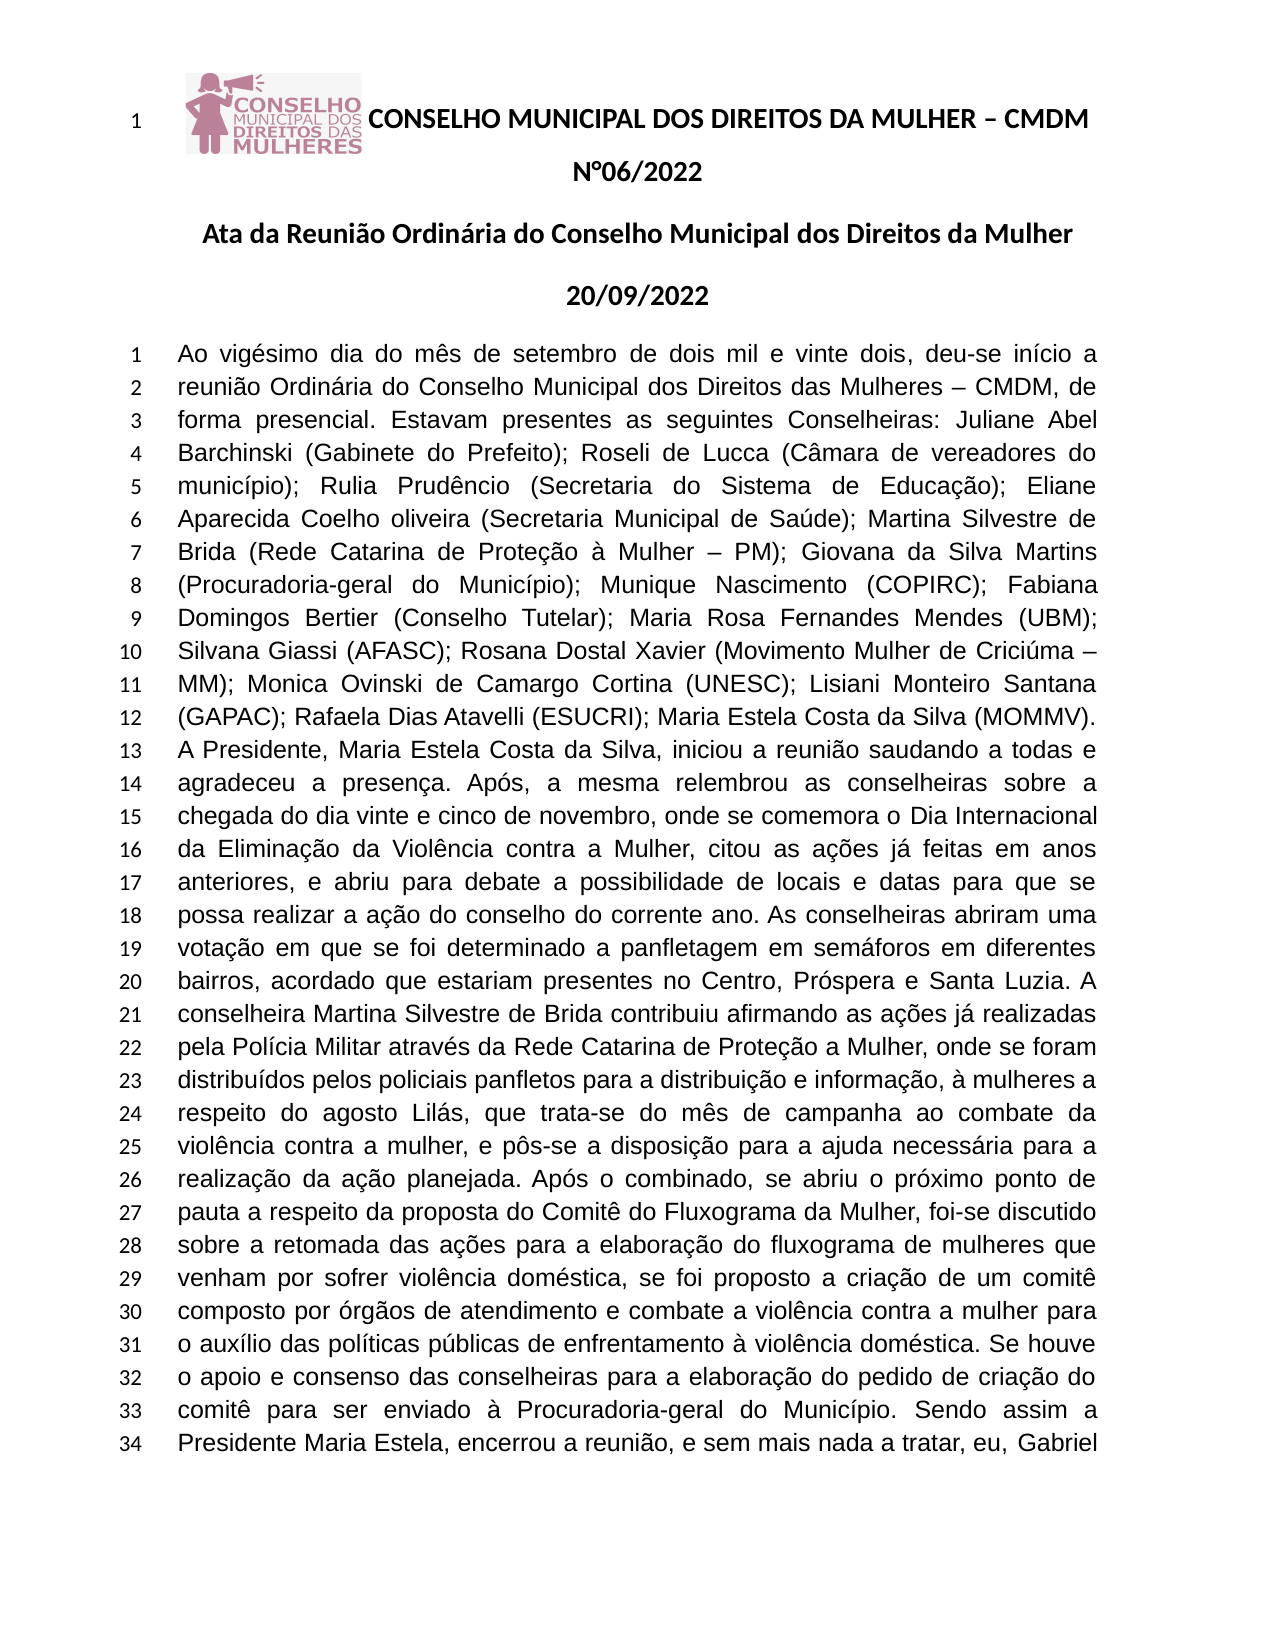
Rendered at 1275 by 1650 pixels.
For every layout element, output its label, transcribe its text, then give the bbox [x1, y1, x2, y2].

text 20/09/2022 [118, 277, 1098, 313]
text Ao vigésimo dia do mês de setembro de dois mil e vinte dois, deu-se início a reunião Ordinária do Conselho Municipal dos Direitos das Mulheres – CMDM, de forma presencial. Estavam presentes as seguintes Conselheiras: Juliane Abel Barchinski (Gabinete do Prefeito); Roseli de Lucca (Câmara de vereadores do município); Rulia Prudêncio (Secretaria do Sistema de Educação); Eliane Aparecida Coelho oliveira (Secretaria Municipal de Saúde); Martina Silvestre de Brida (Rede Catarina de Proteção à Mulher – PM); Giovana da Silva Martins (Procuradoria-geral do Município); Munique Nascimento (COPIRC); Fabiana Domingos Bertier (Conselho Tutelar); Maria Rosa Fernandes Mendes (UBM); Silvana Giassi (AFASC); Rosana Dostal Xavier (Movimento Mulher de Criciúma – MM); Monica Ovinski de Camargo Cortina (UNESC); Lisiani Monteiro Santana (GAPAC); Rafaela Dias Atavelli (ESUCRI); Maria Estela Costa da Silva (MOMMV). A Presidente, Maria Estela Costa da Silva, iniciou a reunião saudando a todas e agradeceu a presença. Após, a mesma relembrou as conselheiras sobre a chegada do dia vinte e cinco de novembro, onde se comemora o Dia Internacional da Eliminação da Violência contra a Mulher, citou as ações já feitas em anos anteriores, e abriu para debate a possibilidade de locais e datas para que se possa realizar a ação do conselho do corrente ano. As conselheiras abriram uma votação em que se foi determinado a panfletagem em semáforos em diferentes bairros, acordado que estariam presentes no Centro, Próspera e Santa Luzia. A conselheira Martina Silvestre de Brida contribuiu afirmando as ações já realizadas pela Polícia Militar através da Rede Catarina de Proteção a Mulher, onde se foram distribuídos pelos policiais panfletos para a distribuição e informação, à mulheres a respeito do agosto Lilás, que trata-se do mês de campanha ao combate da violência contra a mulher, e pôs-se a disposição para a ajuda necessária para a realização da ação planejada. Após o combinado, se abriu o próximo ponto de pauta a respeito da proposta do Comitê do Fluxograma da Mulher, foi-se discutido sobre a retomada das ações para a elaboração do fluxograma de mulheres que venham por sofrer violência doméstica, se foi proposto a criação de um comitê composto por órgãos de atendimento e combate a violência contra a mulher para o auxílio das políticas públicas de enfrentamento à violência doméstica. Se houve o apoio e consenso das conselheiras para a elaboração do pedido de criação do comitê para ser enviado à Procuradoria-geral do Município. Sendo assim a Presidente Maria Estela, encerrou a reunião, e sem mais nada a tratar, eu, Gabriel [177, 339, 1098, 1457]
picture [185, 73, 362, 154]
text Ata da Reunião Ordinária do Conselho Municipal dos Direitos da Mulher [118, 215, 1098, 251]
text N°06/2022 [177, 153, 1098, 189]
